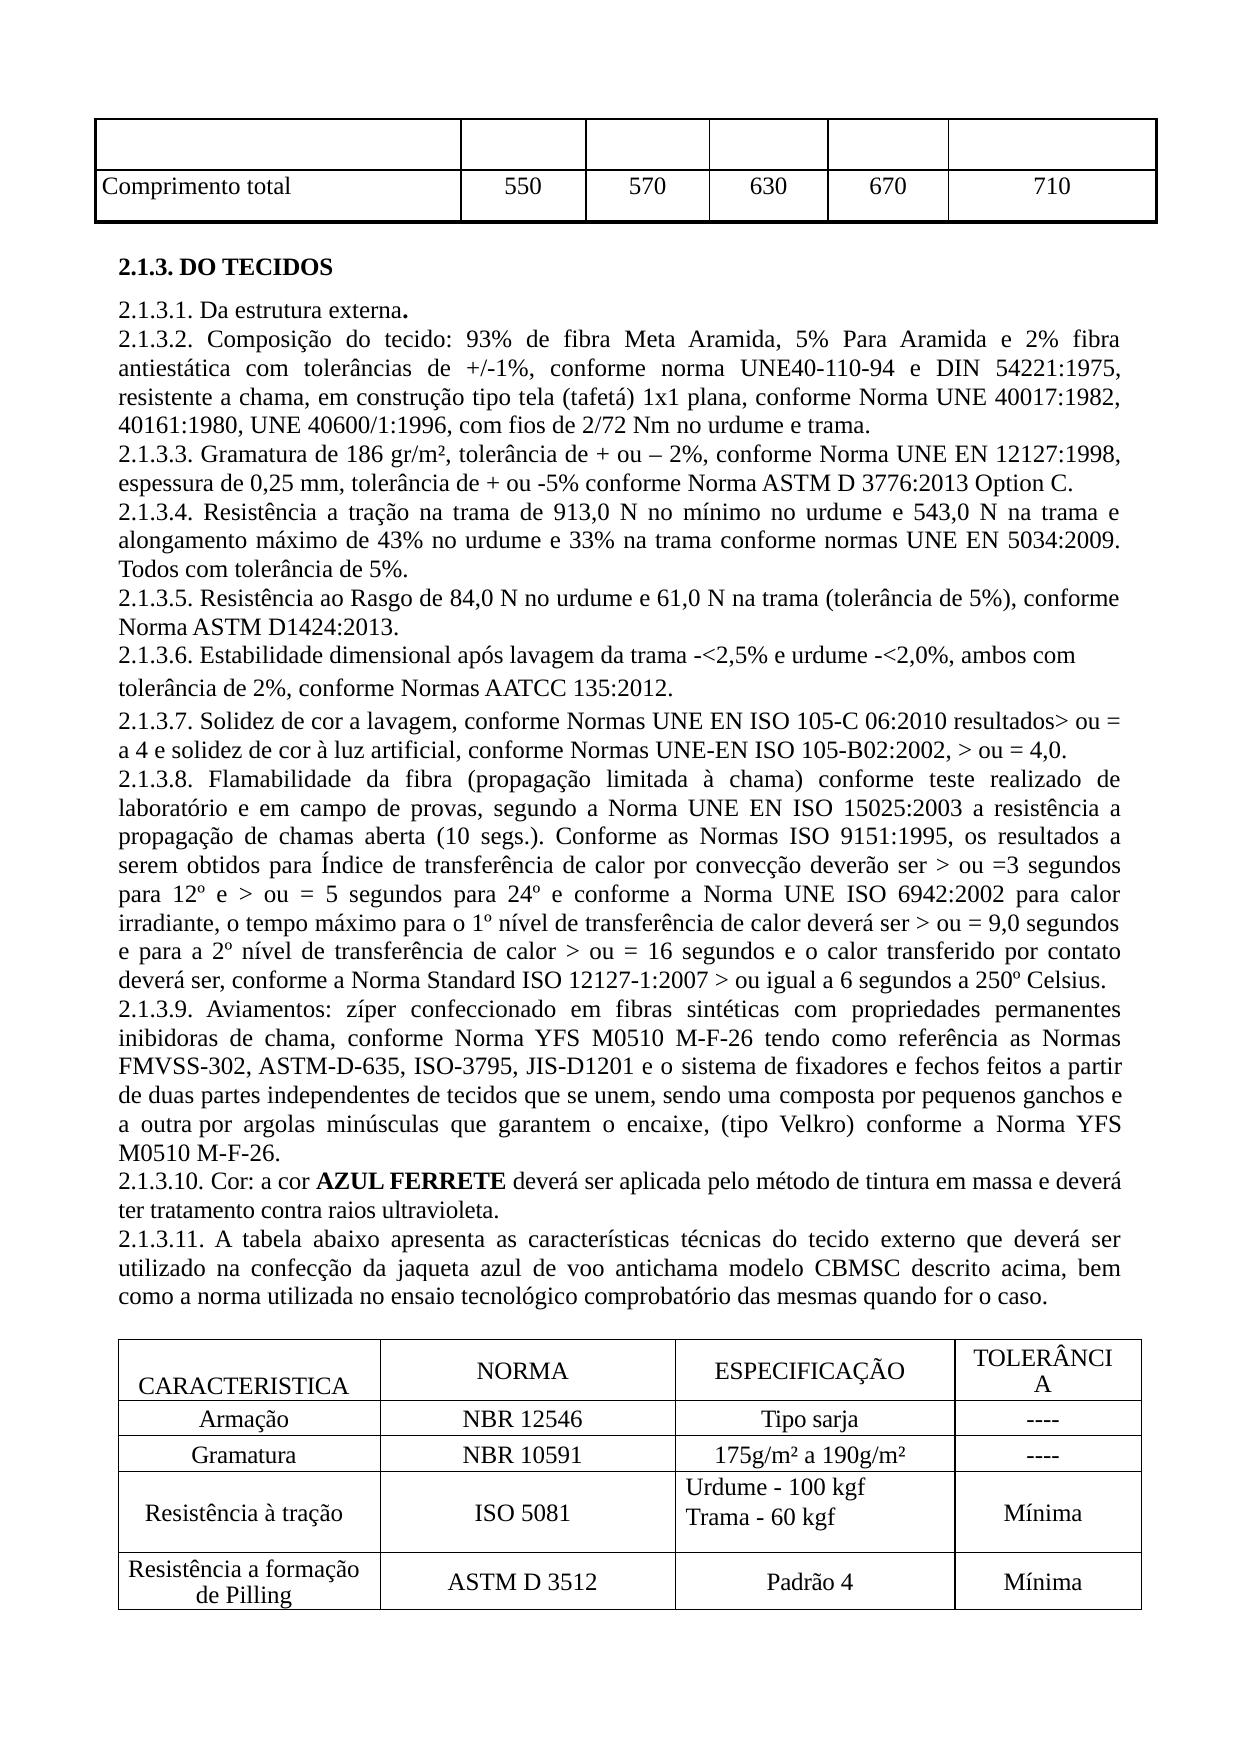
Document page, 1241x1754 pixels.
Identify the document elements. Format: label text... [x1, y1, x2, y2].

table_cell NBR 10591 [381, 1436, 675, 1471]
table_cell Mínima [956, 1472, 1141, 1552]
table_cell 710 [949, 171, 1155, 220]
table_cell [462, 120, 585, 169]
text 2.1.3.8. Flamabilidade da fibra (propagação limitada à chama) conforme teste realizado de laboratório e em campo de provas, segundo a Norma UNE EN ISO 15025:2003 a resistência a propagação de chamas aberta (10 segs.). Conforme as Normas ISO 9151:1995, os resultados a serem obtidos para Índice de transferência de calor por convecção deverão ser > ou =3 segundos para 12º e > ou = 5 segundos para 24º e conforme a Norma UNE ISO 6942:2002 para calor irradiante, o tempo máximo para o 1º nível de transferência de calor deverá ser > ou = 9,0 segundos e para a 2º nível de transferência de calor > ou = 16 segundos e o calor transferido por contato deverá ser, conforme a Norma Standard ISO 12127-1:2007 > ou igual a 6 segundos a 250º Celsius. [118, 764, 1122, 994]
table_cell Resistência a formação de Pilling [119, 1553, 380, 1609]
table_cell ASTM D 3512 [381, 1553, 675, 1609]
text 2.1.3.2. Composição do tecido: 93% de fibra Meta Aramida, 5% Para Aramida e 2% fibra antiestática com tolerâncias de +/-1%, conforme norma UNE40-110-94 e DIN 54221:1975, resistente a chama, em construção tipo tela (tafetá) 1x1 plana, conforme Norma UNE 40017:1982, 40161:1980, UNE 40600/1:1996, com fios de 2/72 Nm no urdume e trama. [118, 324, 1122, 439]
table_cell Armação [119, 1401, 380, 1435]
table_cell Tipo sarja [676, 1401, 954, 1435]
text 2.1.3.1. Da estrutura externa. [118, 295, 1122, 324]
table_header TOLERÂNCIA [956, 1340, 1141, 1400]
text 2.1.3.3. Gramatura de 186 gr/m², tolerância de + ou – 2%, conforme Norma UNE EN 12127:1998, espessura de 0,25 mm, tolerância de + ou -5% conforme Norma ASTM D 3776:2013 Option C. [118, 439, 1122, 497]
text 2.1.3.9. Aviamentos: zíper confeccionado em fibras sintéticas com propriedades permanentes inibidoras de chama, conforme Norma YFS M0510 M-F-26 tendo como referência as Normas FMVSS-302, ASTM-D-635, ISO-3795, JIS-D1201 e o sistema de fixadores e fechos feitos a partir de duas partes independentes de tecidos que se unem, sendo uma composta por pequenos ganchos e a outra por argolas minúsculas que garantem o encaixe, (tipo Velkro) conforme a Norma YFS M0510 M-F-26. [118, 994, 1122, 1166]
text 2.1.3.11. A tabela abaixo apresenta as características técnicas do tecido externo que deverá ser utilizado na confecção da jaqueta azul de voo antichama modelo CBMSC descrito acima, bem como a norma utilizada no ensaio tecnológico comprobatório das mesmas quando for o caso. [118, 1224, 1122, 1310]
table_cell Gramatura [119, 1436, 380, 1471]
table_cell 550 [462, 171, 585, 220]
table_header NORMA [381, 1340, 675, 1400]
table_cell ---- [956, 1401, 1141, 1435]
table_cell [949, 120, 1155, 169]
table_cell ISO 5081 [381, 1472, 675, 1552]
table_cell [587, 120, 709, 169]
text 2.1.3.5. Resistência ao Rasgo de 84,0 N no urdume e 61,0 N na trama (tolerância de 5%), conforme Norma ASTM D1424:2013. [118, 583, 1122, 640]
table_header CARACTERISTICA [119, 1340, 380, 1400]
table_cell Resistência à tração [119, 1472, 380, 1552]
table_cell 670 [829, 171, 948, 220]
table_cell Mínima [956, 1553, 1141, 1609]
table_cell 570 [587, 171, 709, 220]
list 2.1.3.6. Estabilidade dimensional após lavagem da trama -<2,5% e urdume -<2,0%, ambos com tolerância de 2%, conforme Normas AATCC 135:2012. [118, 640, 1122, 702]
text 2.1.3.7. Solidez de cor a lavagem, conforme Normas UNE EN ISO 105-C 06:2010 resultados> ou = a 4 e solidez de cor à luz artificial, conforme Normas UNE-EN ISO 105-B02:2002, > ou = 4,0. [118, 706, 1122, 764]
text 2.1.3. DO TECIDOS [118, 252, 1122, 281]
table_cell [829, 120, 948, 169]
table_cell ---- [956, 1436, 1141, 1471]
table_cell 630 [710, 171, 827, 220]
text 2.1.3.10. Cor: a cor AZUL FERRETE deverá ser aplicada pelo método de tintura em massa e deverá ter tratamento contra raios ultravioleta. [118, 1166, 1122, 1224]
table_cell Urdume - 100 kgf Trama - 60 kgf [676, 1472, 954, 1552]
table_cell Padrão 4 [676, 1553, 954, 1609]
table_cell NBR 12546 [381, 1401, 675, 1435]
table_header ESPECIFICAÇÃO [676, 1340, 954, 1400]
text 2.1.3.4. Resistência a tração na trama de 913,0 N no mínimo no urdume e 543,0 N na trama e alongamento máximo de 43% no urdume e 33% na trama conforme normas UNE EN 5034:2009. Todos com tolerância de 5%. [118, 497, 1122, 583]
table_cell Comprimento total [97, 171, 460, 220]
table_cell [97, 120, 460, 169]
table_cell 175g/m² a 190g/m² [676, 1436, 954, 1471]
table_cell [710, 120, 827, 169]
